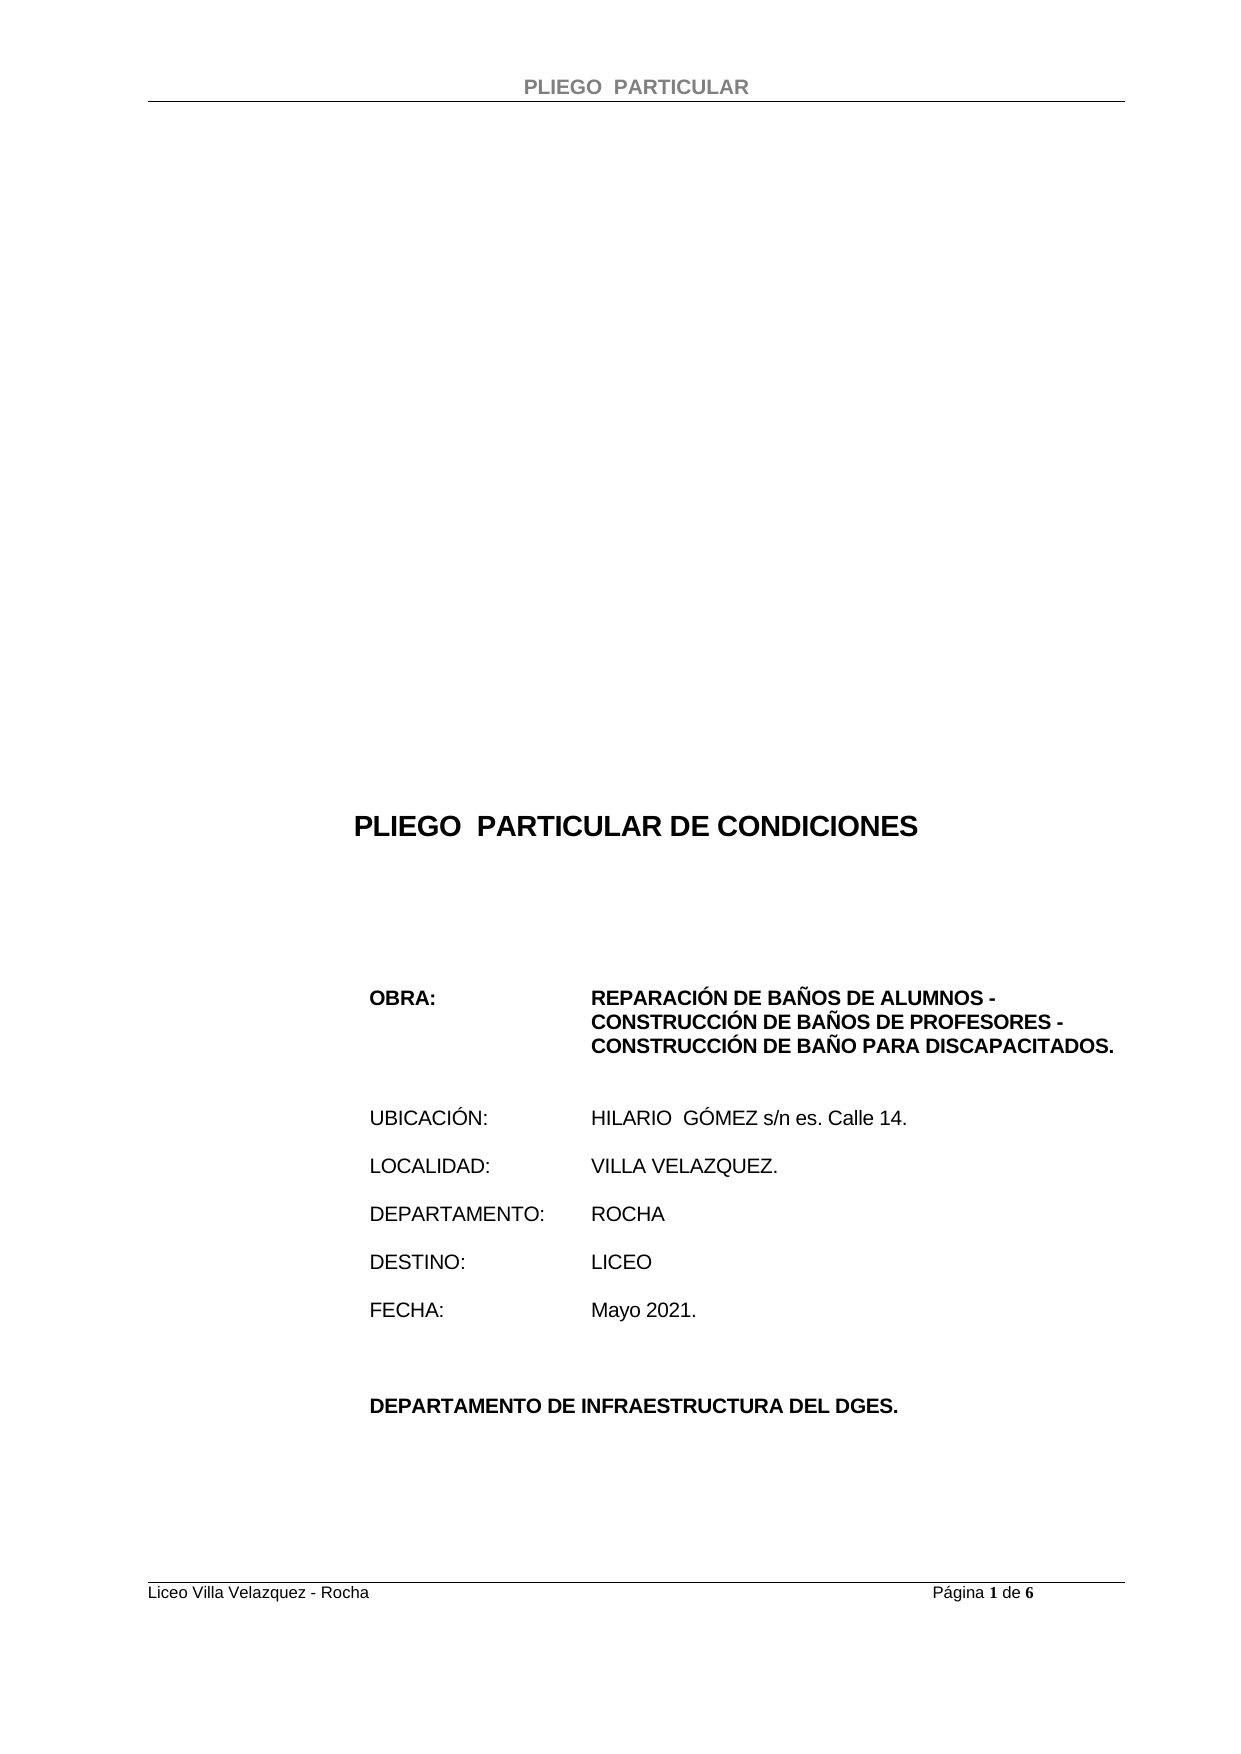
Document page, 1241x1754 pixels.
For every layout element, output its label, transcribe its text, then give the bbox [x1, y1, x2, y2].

text DEPARTAMENTO: ROCHA [148, 1202, 1125, 1226]
text DESTINO: LICEO [148, 1250, 1125, 1274]
text LOCALIDAD: VILLA VELAZQUEZ. [148, 1154, 1125, 1178]
text OBRA: REPARACIÓN DE BAÑOS DE ALUMNOS - CONSTRUCCIÓN DE BAÑOS DE PROFESORES - CONSTRUCCIÓN DE BAÑO PARA DISCAPACITADOS. [369, 986, 1125, 1058]
text PLIEGO PARTICULAR DE CONDICIONES [148, 809, 1125, 842]
text DEPARTAMENTO DE INFRAESTRUCTURA DEL DGES. [148, 1393, 1125, 1417]
text UBICACIÓN: HILARIO GÓMEZ s/n es. Calle 14. [148, 1106, 1125, 1130]
text FECHA: Mayo 2021. [148, 1298, 1125, 1322]
